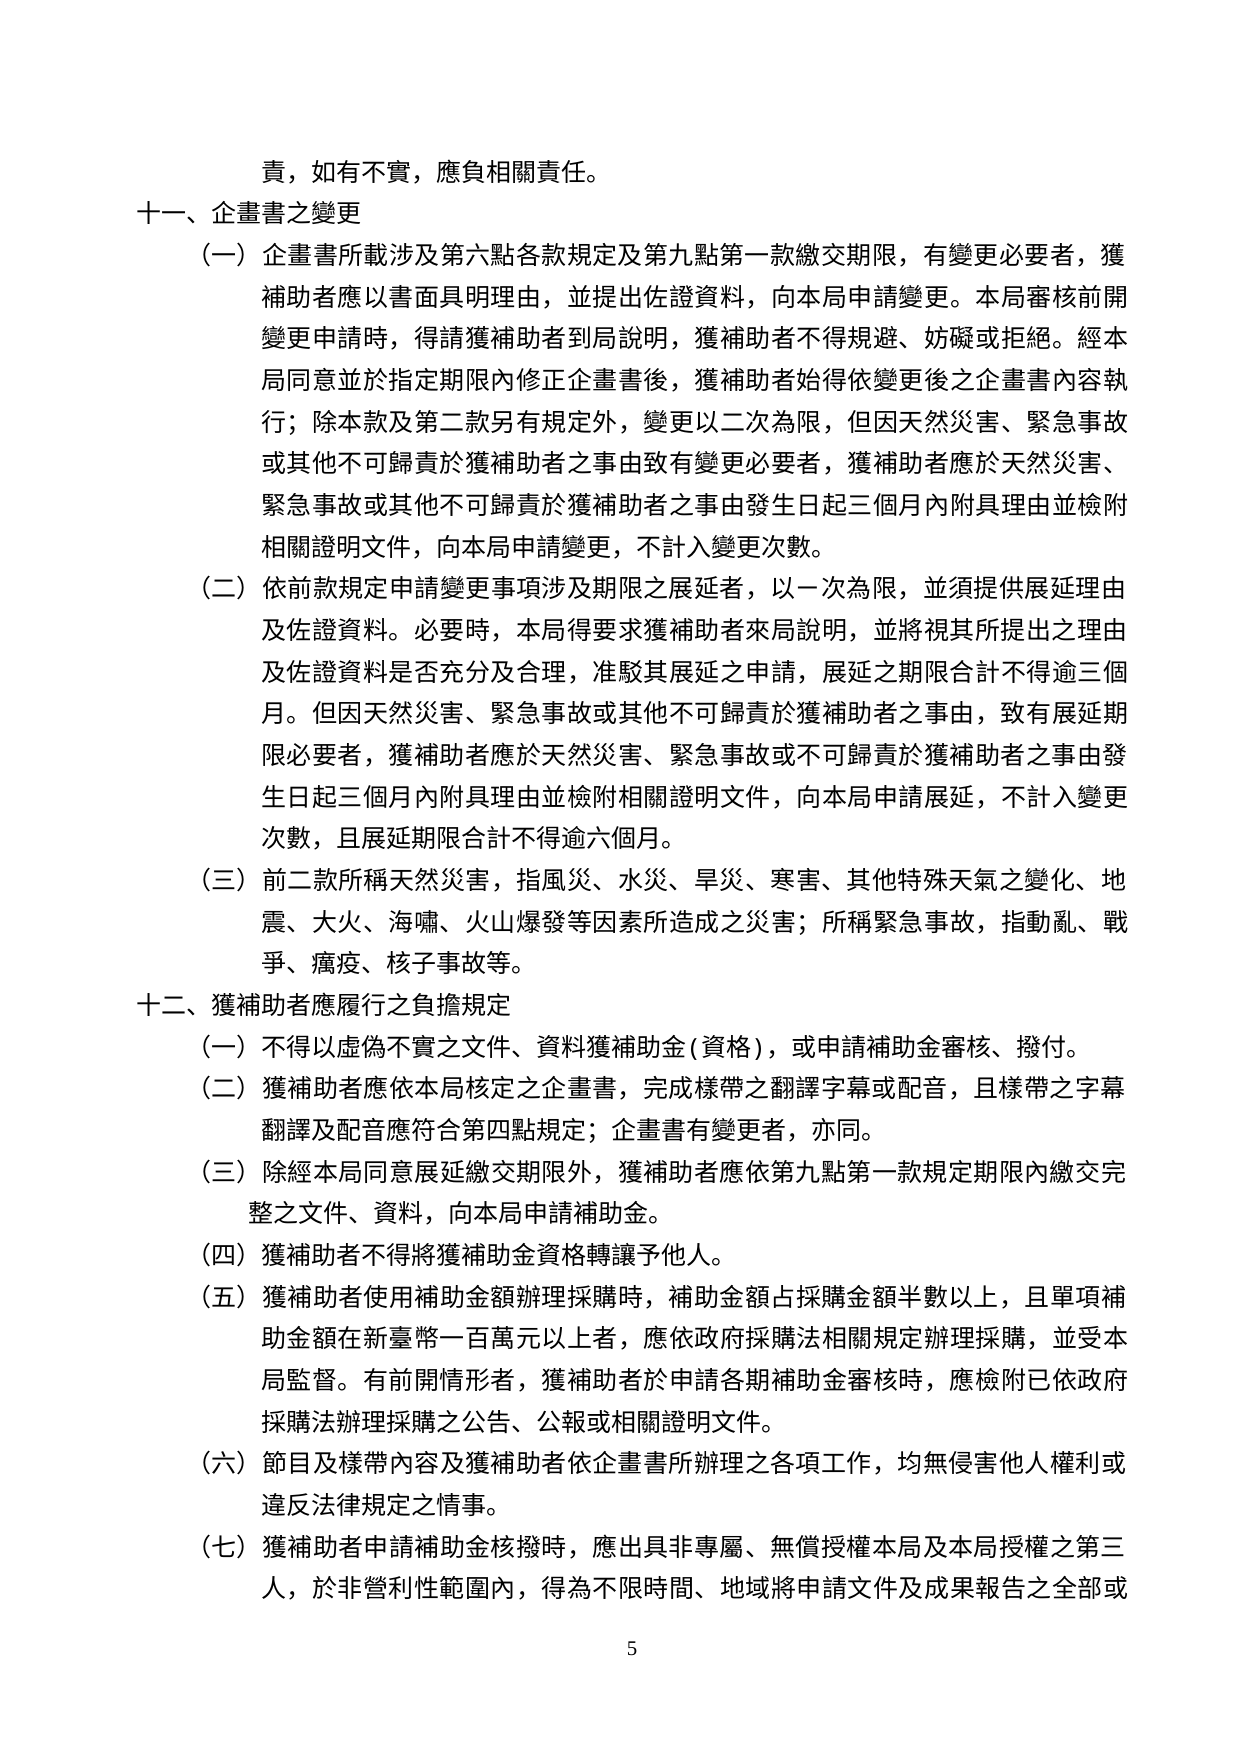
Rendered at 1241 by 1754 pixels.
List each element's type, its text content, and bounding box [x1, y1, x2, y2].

text （二）獲補助者應依本局核定之企畫書，完成樣帶之翻譯字幕或配音，且樣帶之字幕翻譯及配音應符合第四點規定；企畫書有變更者，亦同。 [186, 1064, 1128, 1148]
text （三）除經本局同意展延繳交期限外，獲補助者應依第九點第一款規定期限內繳交完整之文件、資料，向本局申請補助金。 [186, 1148, 1128, 1231]
text （三）前二款所稱天然災害，指風災、水災、旱災、寒害、其他特殊天氣之變化、地震、大火、海嘯、火山爆發等因素所造成之災害；所稱緊急事故，指動亂、戰爭、癘疫、核子事故等。 [186, 856, 1128, 981]
text （六）節目及樣帶內容及獲補助者依企畫書所辦理之各項工作，均無侵害他人權利或違反法律規定之情事。 [186, 1439, 1128, 1523]
text （七）獲補助者申請補助金核撥時，應出具非專屬、無償授權本局及本局授權之第三人，於非營利性範圍內，得為不限時間、地域將申請文件及成果報告之全部或一部重製、統計，並作成報告於國內外發表(發表之方式包括但不限於紙本發行、簡報、網路傳輸)之書面正本一份。 [186, 1523, 1128, 1606]
text （四）獲補助者不得將獲補助金資格轉讓予他人。 [186, 1231, 1128, 1273]
text （五）獲補助者使用補助金額辦理採購時，補助金額占採購金額半數以上，且單項補助金額在新臺幣一百萬元以上者，應依政府採購法相關規定辦理採購，並受本局監督。有前開情形者，獲補助者於申請各期補助金審核時，應檢附已依政府採購法辦理採購之公告、公報或相關證明文件。 [186, 1273, 1128, 1439]
text 責，如有不實，應負相關責任。 [186, 148, 1128, 189]
text 十二、獲補助者應履行之負擔規定 [136, 981, 1128, 1023]
text 十一、企畫書之變更 [136, 189, 1128, 231]
text （一）企畫書所載涉及第六點各款規定及第九點第一款繳交期限，有變更必要者，獲補助者應以書面具明理由，並提出佐證資料，向本局申請變更。本局審核前開變更申請時，得請獲補助者到局說明，獲補助者不得規避、妨礙或拒絕。經本局同意並於指定期限內修正企畫書後，獲補助者始得依變更後之企畫書內容執行；除本款及第二款另有規定外，變更以二次為限，但因天然災害、緊急事故或其他不可歸責於獲補助者之事由致有變更必要者，獲補助者應於天然災害、緊急事故或其他不可歸責於獲補助者之事由發生日起三個月內附具理由並檢附相關證明文件，向本局申請變更，不計入變更次數。 [186, 231, 1128, 564]
text （二）依前款規定申請變更事項涉及期限之展延者，以ㄧ次為限，並須提供展延理由及佐證資料。必要時，本局得要求獲補助者來局說明，並將視其所提出之理由及佐證資料是否充分及合理，准駁其展延之申請，展延之期限合計不得逾三個月。但因天然災害、緊急事故或其他不可歸責於獲補助者之事由，致有展延期限必要者，獲補助者應於天然災害、緊急事故或不可歸責於獲補助者之事由發生日起三個月內附具理由並檢附相關證明文件，向本局申請展延，不計入變更次數，且展延期限合計不得逾六個月。 [186, 564, 1128, 856]
text （一）不得以虛偽不實之文件、資料獲補助金(資格)，或申請補助金審核、撥付。 [186, 1023, 1128, 1064]
